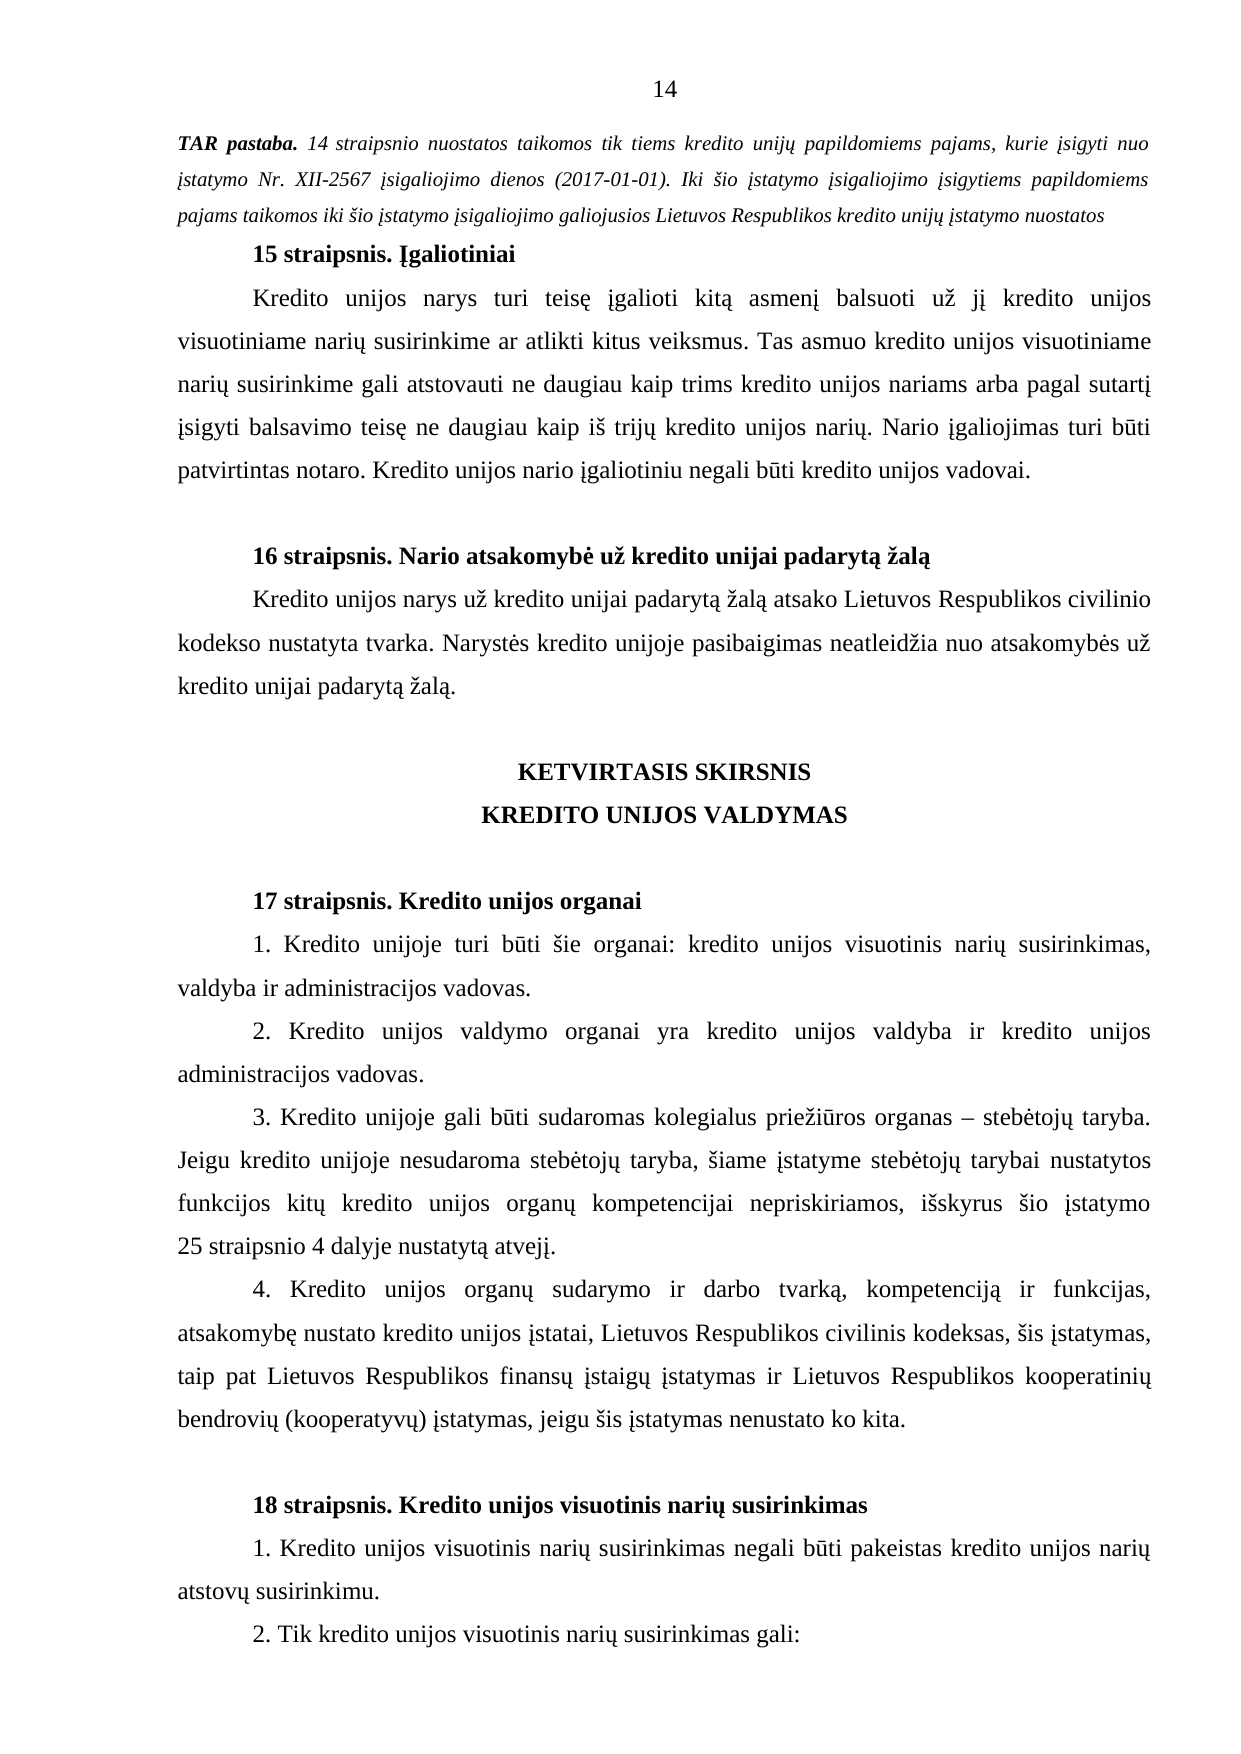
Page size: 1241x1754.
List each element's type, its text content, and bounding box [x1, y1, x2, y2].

text Kredito unijos narys turi teisę įgalioti kitą asmenį balsuoti už jį kredito unijos visuotiniame narių susirinkime ar atlikti kitus veiksmus. Tas asmuo kredito unijos visuotiniame narių susirinkime gali atstovauti ne daugiau kaip trims kredito unijos nariams arba pagal sutartį įsigyti balsavimo teisę ne daugiau kaip iš trijų kredito unijos narių. Nario įgaliojimas turi būti patvirtintas notaro. Kredito unijos nario įgaliotiniu negali būti kredito unijos vadovai. [177, 283, 1152, 484]
text TAR pastaba. 14 straipsnio nuostatos taikomos tik tiems kredito unijų papildomiems pajams, kurie įsigyti nuo įstatymo Nr. XII-2567 įsigaliojimo dienos (2017-01-01). Iki šio įstatymo įsigaliojimo įsigytiems papildomiems pajams taikomos iki šio įstatymo įsigaliojimo galiojusios Lietuvos Respublikos kredito unijų įstatymo nuostatos [177, 131, 1152, 227]
text 1. Kredito unijos visuotinis narių susirinkimas negali būti pakeistas kredito unijos narių atstovų susirinkimu. [177, 1533, 1152, 1605]
text 3. Kredito unijoje gali būti sudaromas kolegialus priežiūros organas – stebėtojų taryba. Jeigu kredito unijoje nesudaroma stebėtojų taryba, šiame įstatyme stebėtojų tarybai nustatytos funkcijos kitų kredito unijos organų kompetencijai nepriskiriamos, išskyrus šio įstatymo 25 straipsnio 4 dalyje nustatytą atvejį. [177, 1102, 1152, 1260]
text 16 straipsnis. Nario atsakomybė už kredito unijai padarytą žalą [177, 541, 1152, 570]
text 2. Tik kredito unijos visuotinis narių susirinkimas gali: [177, 1619, 1152, 1648]
text 4. Kredito unijos organų sudarymo ir darbo tvarką, kompetenciją ir funkcijas, atsakomybę nustato kredito unijos įstatai, Lietuvos Respublikos civilinis kodeksas, šis įstatymas, taip pat Lietuvos Respublikos finansų įstaigų įstatymas ir Lietuvos Respublikos kooperatinių bendrovių (kooperatyvų) įstatymas, jeigu šis įstatymas nenustato ko kita. [177, 1274, 1152, 1433]
text 15 straipsnis. Įgaliotiniai [177, 239, 1152, 268]
text 18 straipsnis. Kredito unijos visuotinis narių susirinkimas [177, 1490, 1152, 1519]
text Kredito unijos narys už kredito unijai padarytą žalą atsako Lietuvos Respublikos civilinio kodekso nustatyta tvarka. Narystės kredito unijoje pasibaigimas neatleidžia nuo atsakomybės už kredito unijai padarytą žalą. [177, 584, 1152, 699]
text 17 straipsnis. Kredito unijos organai [177, 886, 1152, 915]
text 2. Kredito unijos valdymo organai yra kredito unijos valdyba ir kredito unijos administracijos vadovas. [177, 1016, 1152, 1088]
text KREDITO UNIJOS VALDYMAS [177, 800, 1152, 829]
text 1. Kredito unijoje turi būti šie organai: kredito unijos visuotinis narių susirinkimas, valdyba ir administracijos vadovas. [177, 929, 1152, 1001]
text KETVIRTASIS SKIRSNIS [177, 757, 1152, 786]
